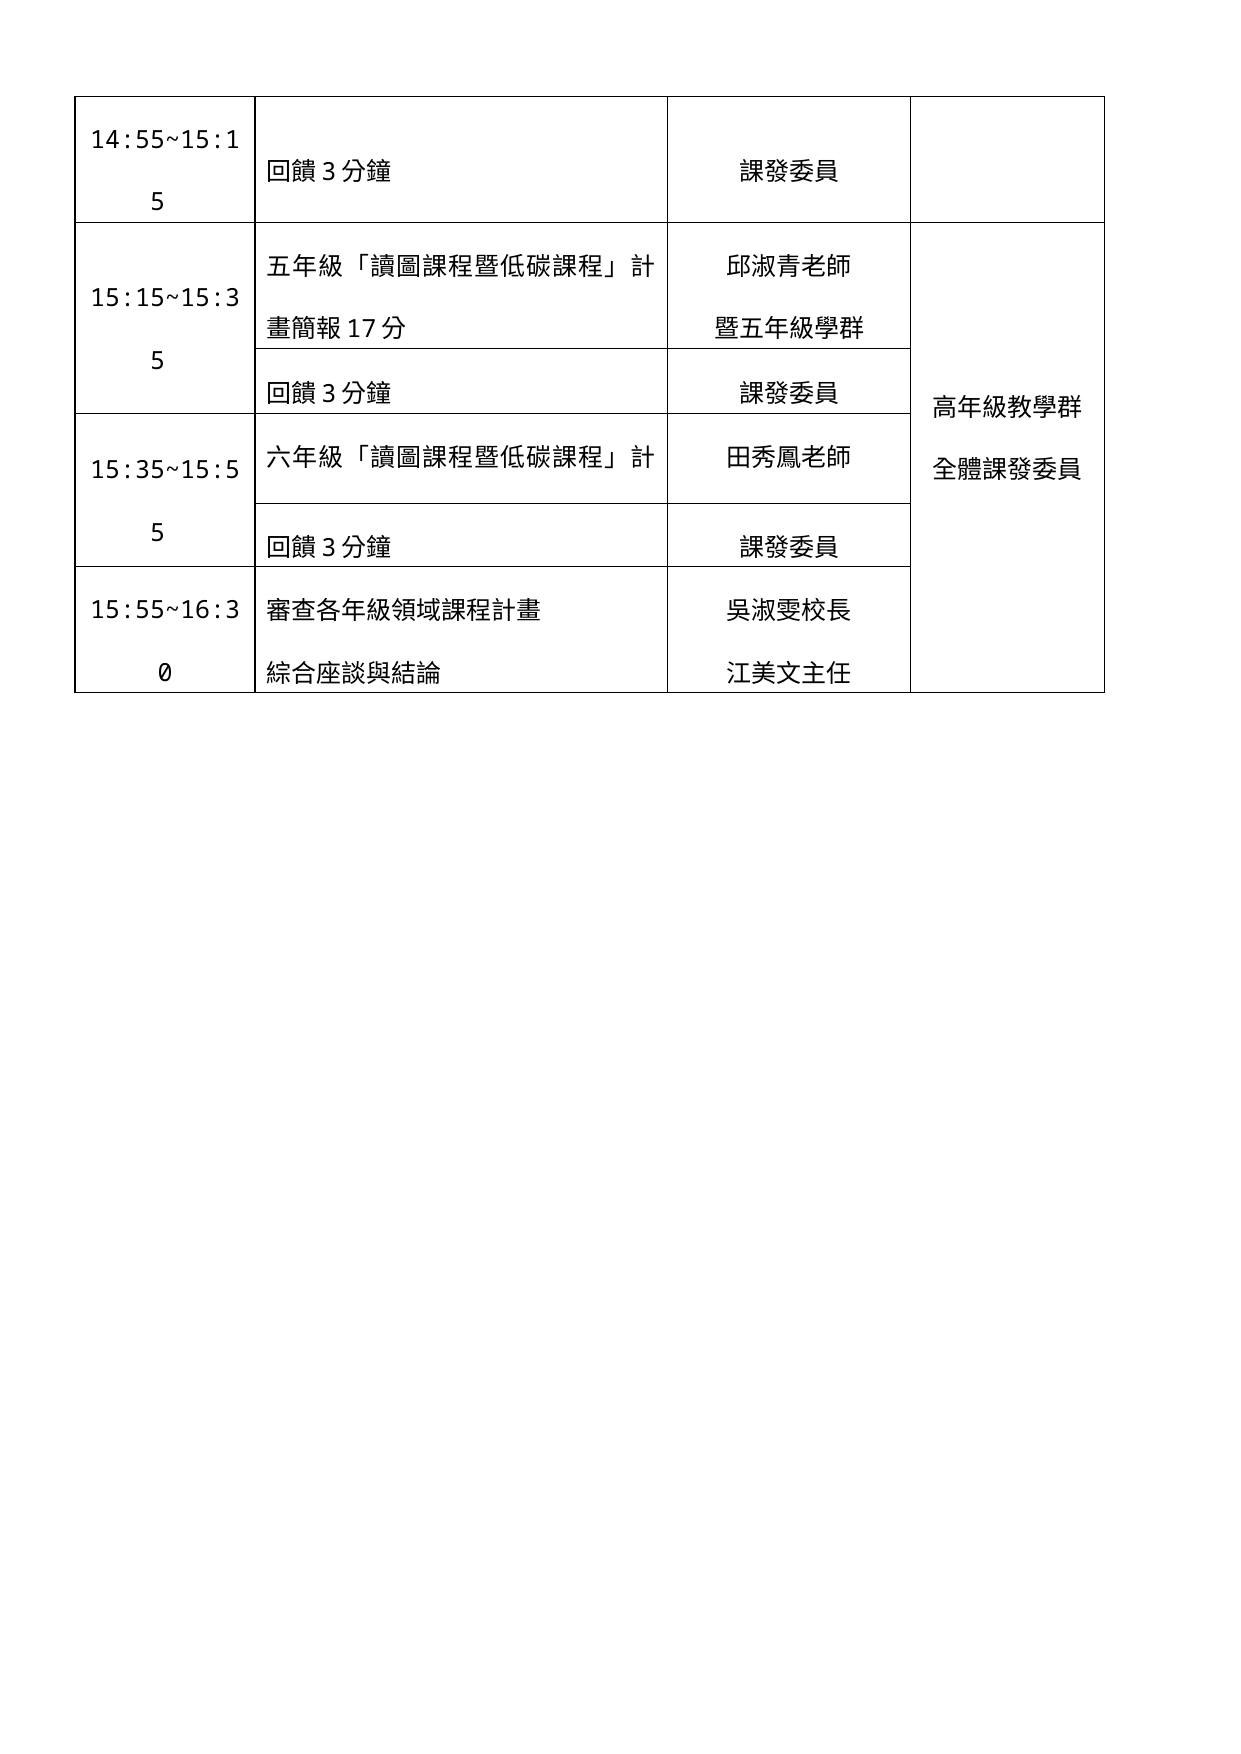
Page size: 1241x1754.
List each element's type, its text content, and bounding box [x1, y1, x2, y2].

table_cell 課發委員 [668, 504, 910, 566]
table_cell 課發委員 [668, 97, 910, 222]
table_cell 15:35~15:55 [76, 414, 254, 566]
table_cell 五年級「讀圖課程暨低碳課程」計畫簡報17分 [256, 223, 667, 348]
table_cell 15:55~16:30 [76, 567, 254, 692]
table_cell 審查各年級領域課程計畫 綜合座談與結論 [256, 567, 667, 692]
table_cell 回饋3分鐘 [256, 97, 667, 222]
table_cell 課發委員 [668, 349, 910, 413]
table_cell 回饋3分鐘 [256, 504, 667, 566]
table_cell 15:15~15:35 [76, 223, 254, 413]
table_cell 六年級「讀圖課程暨低碳課程」計畫簡報17分 [256, 414, 667, 503]
table_cell 回饋3分鐘 [256, 349, 667, 413]
table_cell 吳淑雯校長 江美文主任 [668, 567, 910, 692]
table_cell 高年級教學群 全體課發委員 [911, 223, 1104, 692]
table_cell 14:55~15:15 [76, 97, 254, 222]
table_cell [911, 97, 1104, 222]
table_cell 邱淑青老師 暨五年級學群 [668, 223, 910, 348]
table_cell 田秀鳳老師 暨六年級學群 [668, 414, 910, 503]
